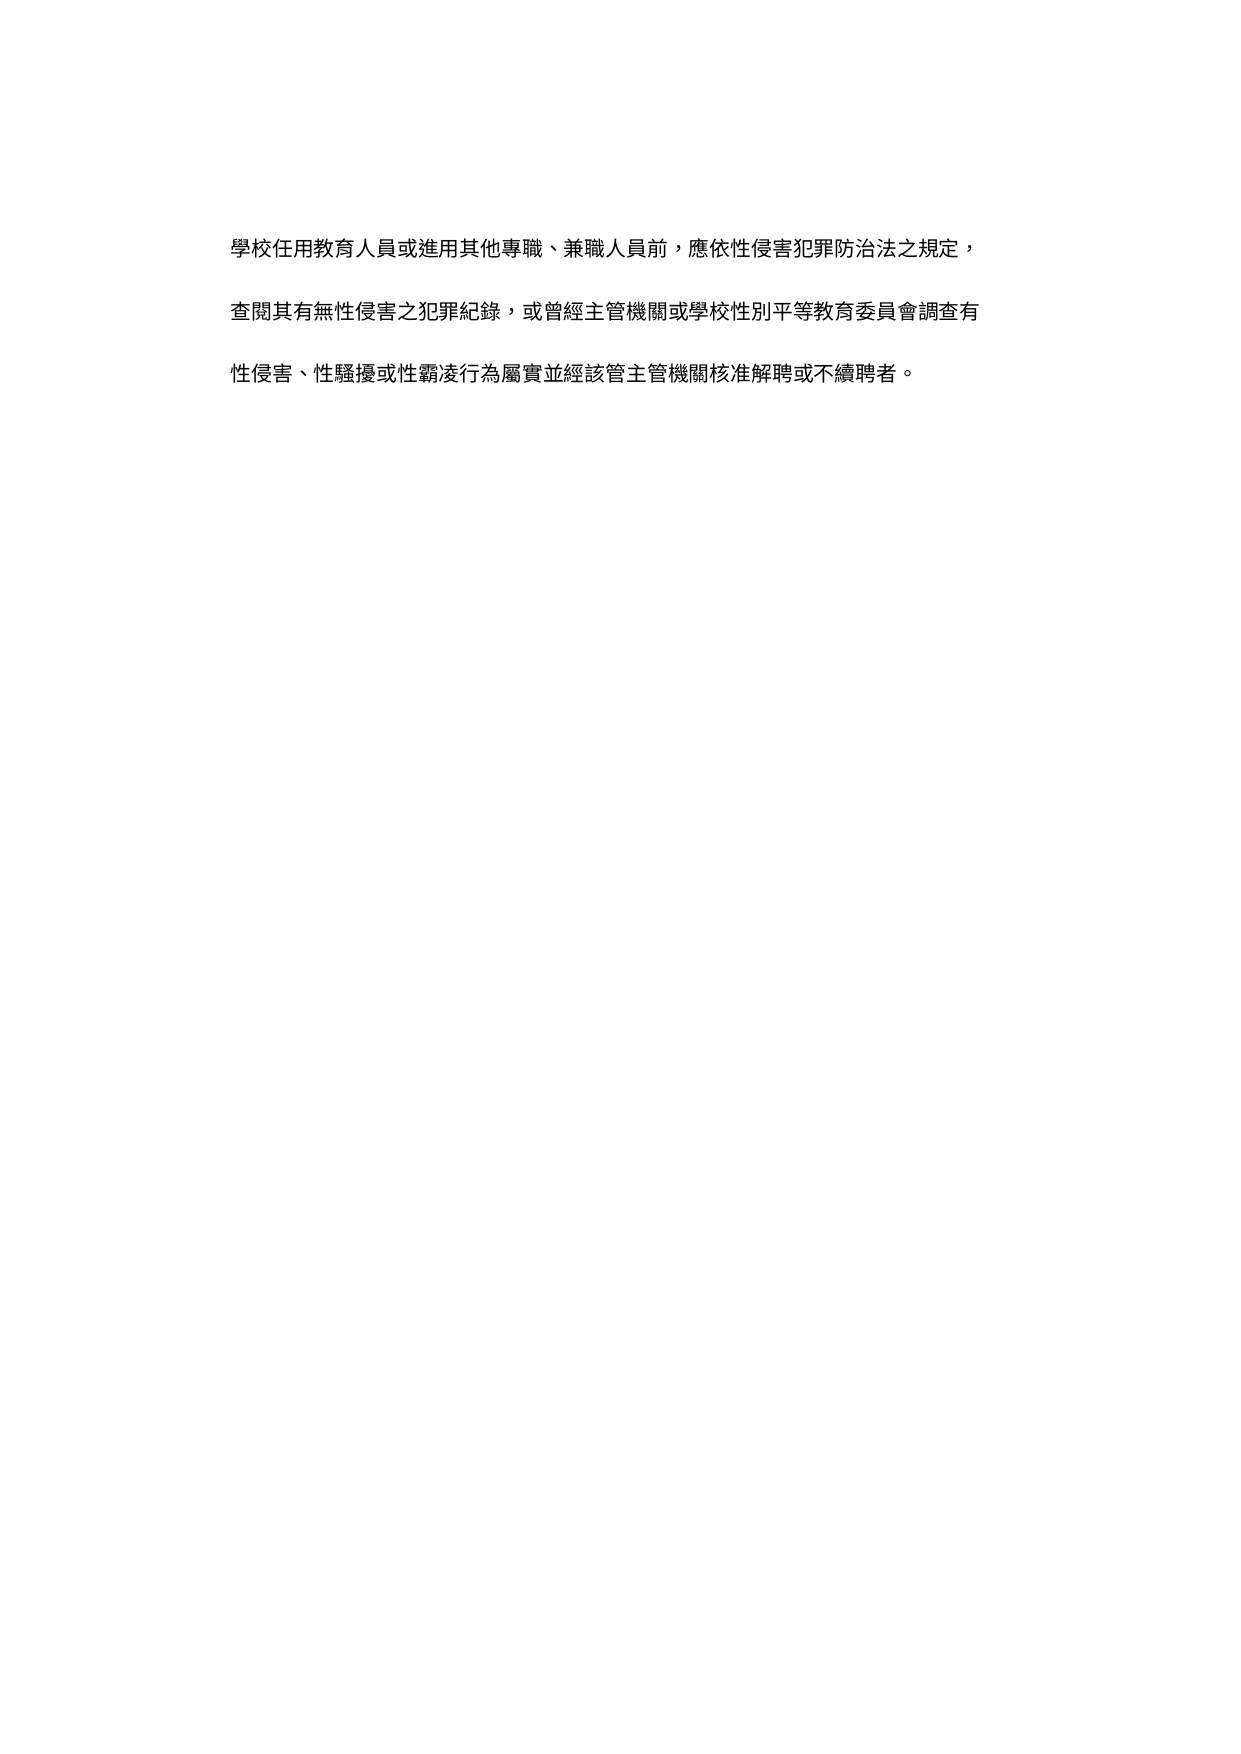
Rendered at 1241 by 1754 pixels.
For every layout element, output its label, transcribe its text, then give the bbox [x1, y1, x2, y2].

text 查閱其有無性侵害之犯罪紀錄，或曾經主管機關或學校性別平等教育委員會調查有 [118, 268, 1211, 331]
text 學校任用教育人員或進用其他專職、兼職人員前，應依性侵害犯罪防治法之規定， [118, 206, 1211, 268]
text 性侵害、性騷擾或性霸凌行為屬實並經該管主管機關核准解聘或不續聘者。 [118, 331, 1211, 393]
